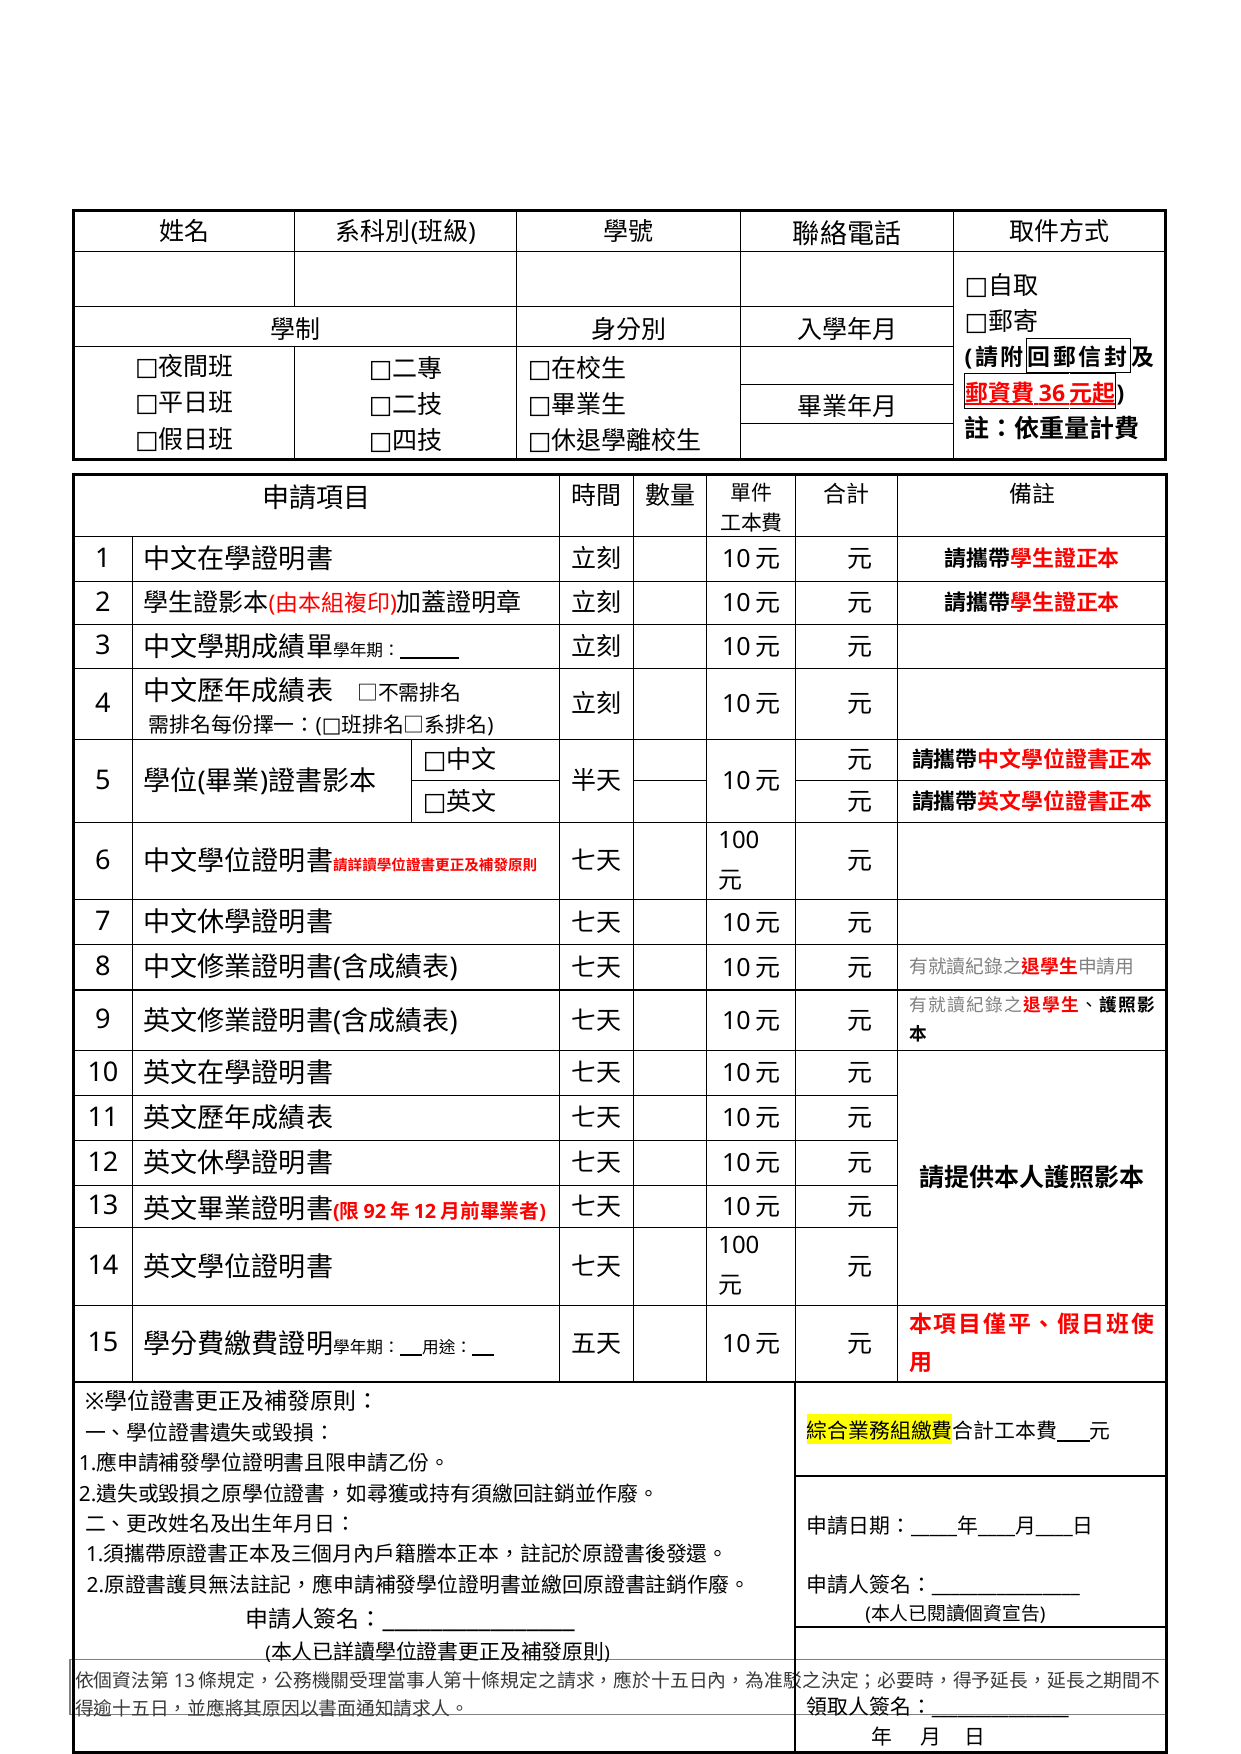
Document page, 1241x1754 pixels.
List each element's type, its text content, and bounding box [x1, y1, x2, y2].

table_cell [295, 252, 516, 306]
table_cell 英文休學證明書 [133, 1141, 559, 1185]
table_cell 學分費繳費證明學年期： 用途： [133, 1306, 559, 1381]
table_cell 10元 [707, 1051, 795, 1095]
table_cell [634, 1306, 706, 1381]
table_cell □自取 □郵寄 (請附回郵信封及郵資費36元起) 註：依重量計費 [954, 252, 1164, 458]
table_cell 請攜帶學生證正本 [898, 582, 1165, 623]
table_cell [898, 823, 1165, 899]
table_cell 元 [796, 669, 897, 739]
table_cell 元 [796, 537, 897, 581]
table_cell 10元 [707, 1186, 795, 1227]
table_header 備註 [898, 476, 1165, 536]
table_cell [634, 669, 706, 739]
table_cell [898, 900, 1165, 944]
table_cell [634, 945, 706, 989]
table_header 聯絡電話 [741, 212, 953, 251]
table_cell 4 [75, 669, 132, 739]
table_cell 10元 [707, 1096, 795, 1140]
table_cell 10元 [707, 625, 795, 668]
table_cell 15 [75, 1306, 132, 1381]
table_cell 立刻 [560, 582, 633, 623]
table_cell 學位(畢業)證書影本 [133, 740, 411, 822]
table_cell 領取人簽名：________________ 年 月 日 [796, 1628, 1165, 1751]
table_cell 英文畢業證明書(限92年12月前畢業者) [133, 1186, 559, 1227]
table_cell 身分別 [517, 307, 740, 346]
table_cell 七天 [560, 991, 633, 1050]
table_cell ※學位證書更正及補發原則： 一、學位證書遺失或毀損： 1.應申請補發學位證明書且限申請乙份。 2.遺失或毀損之原學位證書，如尋獲或持有須繳回註銷並作廢。 二、更改姓名及出生年月日： 1.須攜帶原證書正本及三個月內戶籍謄本正本，註記於原證書後發還。 2.原證書護貝無法註記，應申請補發學位證明書並繳回原證書註銷作廢。 申請人簽名：________________ (本人已詳讀學位證書更正及補發原則) [75, 1383, 794, 1751]
table_cell 中文休學證明書 [133, 900, 559, 944]
table_cell 9 [75, 991, 132, 1050]
table_header 取件方式 [954, 212, 1164, 251]
table_cell 5 [75, 740, 132, 822]
table_cell 元 [796, 991, 897, 1050]
table_cell 12 [75, 1141, 132, 1185]
table_cell 入學年月 [741, 307, 953, 346]
table_cell 中文學期成績單學年期： [133, 625, 559, 668]
table_header 時間 [560, 476, 633, 536]
table_cell [634, 900, 706, 944]
table_cell 元 [796, 625, 897, 668]
table_cell □二專 □二技 □四技 [295, 347, 516, 458]
table_cell [634, 625, 706, 668]
table_cell [634, 582, 706, 623]
table_cell 七天 [560, 900, 633, 944]
table_cell 10元 [707, 740, 795, 822]
table_cell 七天 [560, 1096, 633, 1140]
table_cell 元 [796, 823, 897, 899]
table_cell 七天 [560, 1051, 633, 1095]
table_cell 2 [75, 582, 132, 623]
table_cell [634, 781, 706, 822]
table_cell 有就讀紀錄之退學生申請用 [898, 945, 1165, 989]
table_cell 七天 [560, 945, 633, 989]
table_cell 10元 [707, 1306, 795, 1381]
table_cell [634, 1186, 706, 1227]
table_cell □中文 [412, 740, 559, 780]
table_cell 元 [796, 900, 897, 944]
table_cell 英文修業證明書(含成績表) [133, 991, 559, 1050]
table_cell 中文在學證明書 [133, 537, 559, 581]
table_cell [634, 537, 706, 581]
table_cell [898, 669, 1165, 739]
table_cell 畢業年月 [741, 385, 953, 423]
table_cell [741, 424, 953, 458]
table_cell 綜合業務組繳費合計工本費 元 [796, 1383, 1165, 1475]
table_cell 中文學位證明書請詳讀學位證書更正及補發原則 [133, 823, 559, 899]
table_header 姓名 [75, 212, 294, 251]
table_cell 立刻 [560, 537, 633, 581]
table_cell □在校生 □畢業生 □休退學離校生 [517, 347, 740, 458]
table_cell 元 [796, 740, 897, 780]
table_cell 8 [75, 945, 132, 989]
table_cell 元 [796, 1306, 897, 1381]
table_cell 元 [796, 781, 897, 822]
table_cell 請提供本人護照影本 [898, 1051, 1165, 1305]
table_cell 元 [796, 1186, 897, 1227]
table_cell 7 [75, 900, 132, 944]
table_cell 學制 [75, 307, 516, 346]
table_cell 七天 [560, 1228, 633, 1305]
table_cell 6 [75, 823, 132, 899]
table_cell 元 [796, 945, 897, 989]
table_cell 請攜帶學生證正本 [898, 537, 1165, 581]
table_cell 請攜帶中文學位證書正本 [898, 740, 1165, 780]
table_cell [741, 252, 953, 306]
table_cell 10元 [707, 537, 795, 581]
table_cell 請攜帶英文學位證書正本 [898, 781, 1165, 822]
table_cell 100元 [707, 1228, 795, 1305]
table_cell □英文 [412, 781, 559, 822]
table_cell 10元 [707, 669, 795, 739]
table_cell 中文歷年成績表 □不需排名 需排名每份擇一：(□班排名□系排名) [133, 669, 559, 739]
table_cell [634, 1096, 706, 1140]
table_cell 英文歷年成績表 [133, 1096, 559, 1140]
table_cell [741, 347, 953, 384]
table_cell 10 [75, 1051, 132, 1095]
table_cell 1 [75, 537, 132, 581]
table_cell [634, 1141, 706, 1185]
table_cell 七天 [560, 1141, 633, 1185]
table_cell 立刻 [560, 625, 633, 668]
table_cell □夜間班 □平日班 □假日班 [75, 347, 294, 458]
table_cell 學生證影本(由本組複印)加蓋證明章 [133, 582, 559, 623]
table_header 數量 [634, 476, 706, 536]
table_cell [898, 625, 1165, 668]
table_cell 3 [75, 625, 132, 668]
table_cell 100元 [707, 823, 795, 899]
table_cell 元 [796, 1228, 897, 1305]
table_cell [517, 252, 740, 306]
table_header 學號 [517, 212, 740, 251]
table_cell 10元 [707, 945, 795, 989]
table_cell 有就讀紀錄之退學生、護照影本 [898, 991, 1165, 1050]
table_cell [634, 991, 706, 1050]
table_cell 元 [796, 1141, 897, 1185]
table_cell 七天 [560, 823, 633, 899]
table_cell 五天 [560, 1306, 633, 1381]
table_cell 10元 [707, 582, 795, 623]
table_cell 元 [796, 1096, 897, 1140]
table_header 合計 [796, 476, 897, 536]
table_cell 本項目僅平、假日班使用 [898, 1306, 1165, 1381]
table_cell 10元 [707, 900, 795, 944]
table_header 系科別(班級) [295, 212, 516, 251]
table_cell [634, 1228, 706, 1305]
table_cell 元 [796, 1051, 897, 1095]
table_cell 英文學位證明書 [133, 1228, 559, 1305]
table_header 申請項目 [75, 476, 559, 536]
table_header 單件 工本費 [707, 476, 795, 536]
table_cell [634, 740, 706, 780]
table_cell 11 [75, 1096, 132, 1140]
table_cell 立刻 [560, 669, 633, 739]
table_cell 元 [796, 582, 897, 623]
table_cell 半天 [560, 740, 633, 822]
table_cell 七天 [560, 1186, 633, 1227]
table_cell 10元 [707, 991, 795, 1050]
table_cell 申請日期：_____年____月____日 申請人簽名：________________ (本人已閱讀個資宣告) [796, 1477, 1165, 1626]
table_cell 13 [75, 1186, 132, 1227]
table_cell 英文在學證明書 [133, 1051, 559, 1095]
table_cell [634, 1051, 706, 1095]
table_cell 14 [75, 1228, 132, 1305]
table_cell [75, 252, 294, 306]
table_cell [634, 823, 706, 899]
table_cell 中文修業證明書(含成績表) [133, 945, 559, 989]
table_cell 10元 [707, 1141, 795, 1185]
